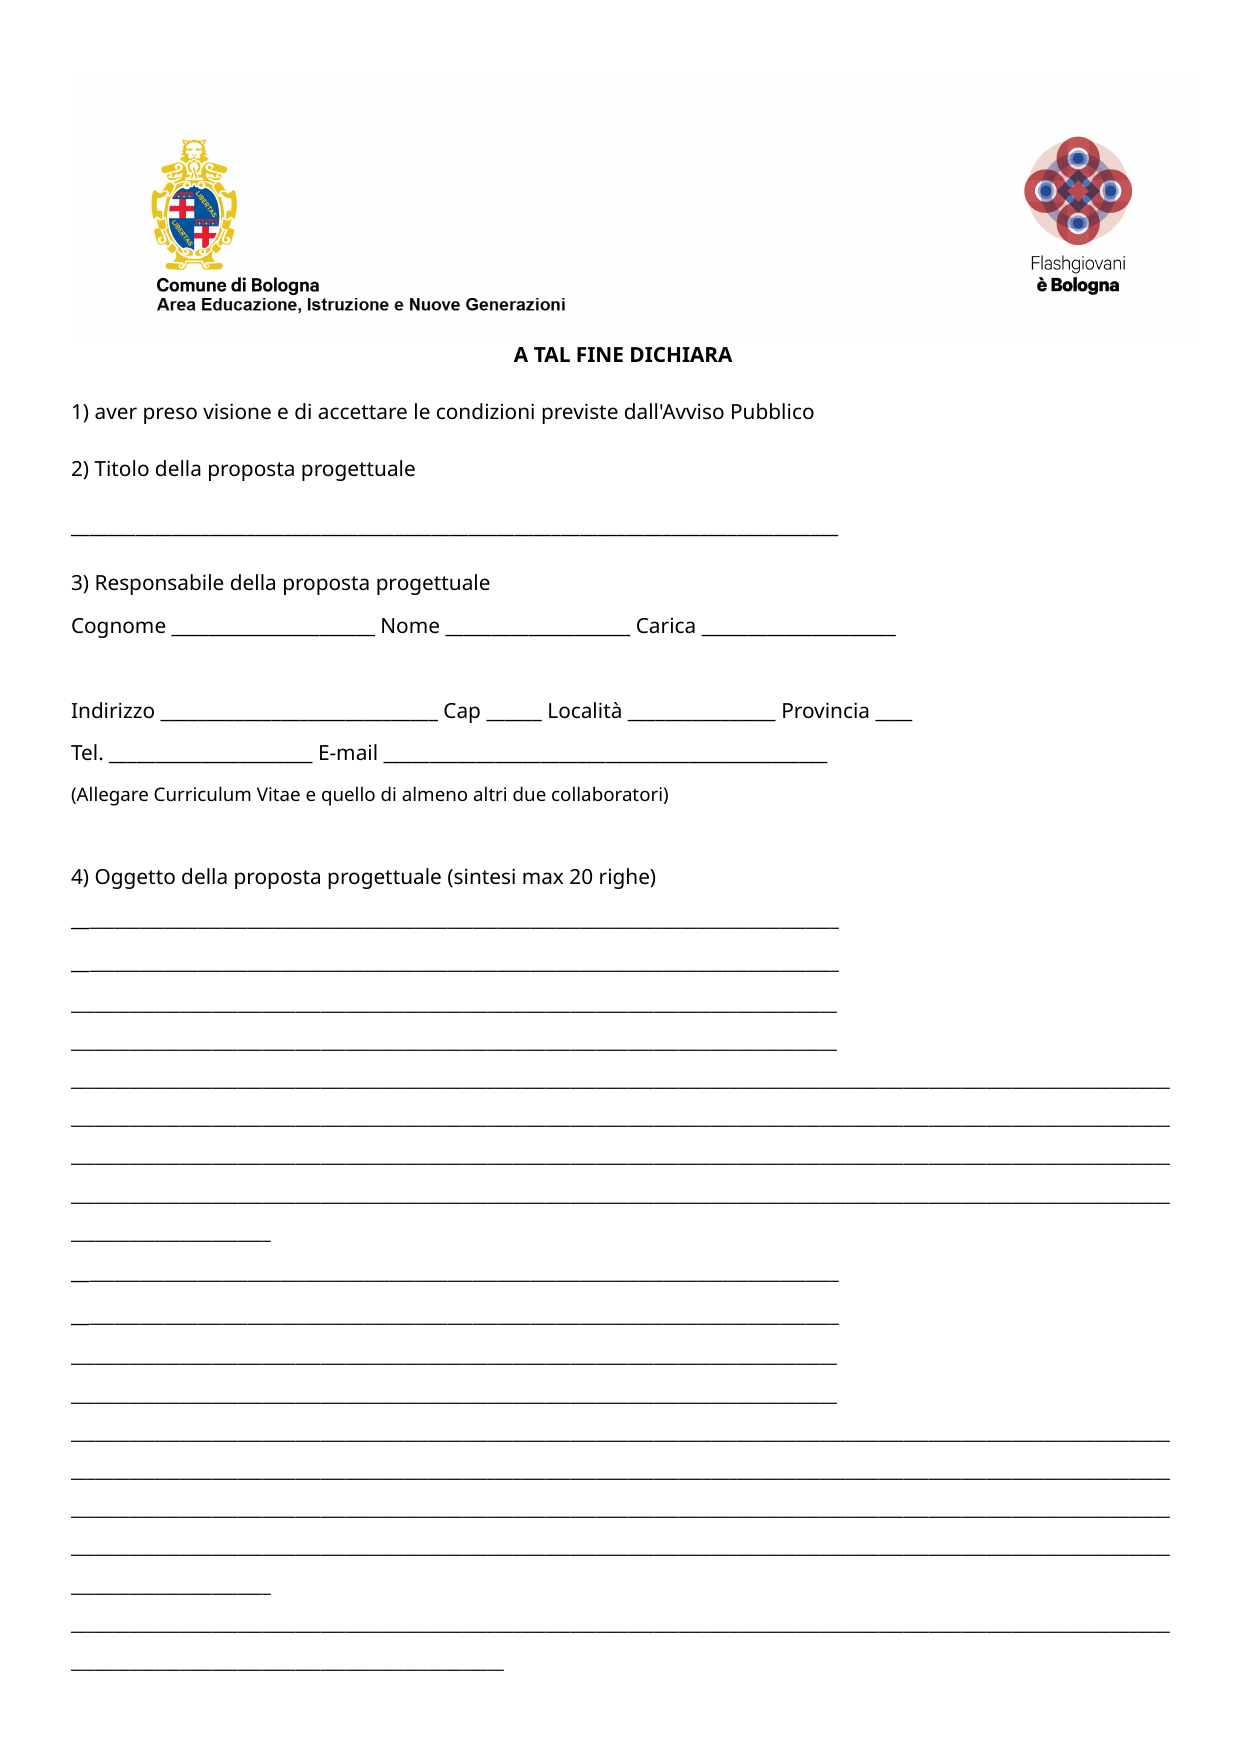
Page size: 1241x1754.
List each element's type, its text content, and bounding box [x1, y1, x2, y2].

text ____________________________________________________________________________________________ [71, 990, 1175, 1015]
text (Allegare Curriculum Vitae e quello di almeno altri due collaboratori) [71, 781, 1175, 807]
text 4) Oggetto della proposta progettuale (sintesi max 20 righe) [71, 862, 1175, 890]
text ___________________________________________________________________________________ [71, 511, 1175, 540]
text ____________________________________________________________________________________________ [71, 1028, 1175, 1053]
text ____________________________________________________________________________________________ [71, 904, 1175, 933]
text Cognome ______________________ Nome ____________________ Carica _____________________ [71, 611, 1175, 639]
text ____________________________________________________________________________________________ [71, 1343, 1175, 1368]
text A TAL FINE DICHIARA [71, 341, 1175, 369]
text ____________________________________________________________________________________________ [71, 947, 1175, 976]
text 3) Responsabile della proposta progettuale [71, 568, 1175, 597]
text ____________________________________________________________________________________________ [71, 1257, 1175, 1286]
text ________________________________________________________________________________________________________________________________________________________________________________________________________________________________________________________________________________________________________________________________________________________________________________________________________________________________________________________________________________________________________________________________________________________________________ [71, 1419, 1175, 1597]
text ____________________________________________________________________________________________ [71, 1381, 1175, 1406]
text ____________________________________________________________________________________________ [71, 1300, 1175, 1328]
picture [70, 75, 1202, 341]
text Tel. ______________________ E-mail ________________________________________________ [71, 738, 1175, 767]
text Indirizzo ______________________________ Cap ______ Località ________________ Provincia ____ [71, 696, 1175, 724]
text 1) aver preso visione e di accettare le condizioni previste dall'Avviso Pubblico [71, 397, 1175, 426]
text ________________________________________________________________________________________________________________________________________________________________________________________ [71, 1610, 1175, 1674]
text 2) Titolo della proposta progettuale [71, 454, 1175, 483]
text ________________________________________________________________________________________________________________________________________________________________________________________________________________________________________________________________________________________________________________________________________________________________________________________________________________________________________________________________________________________________________________________________________________________________________ [71, 1066, 1175, 1245]
